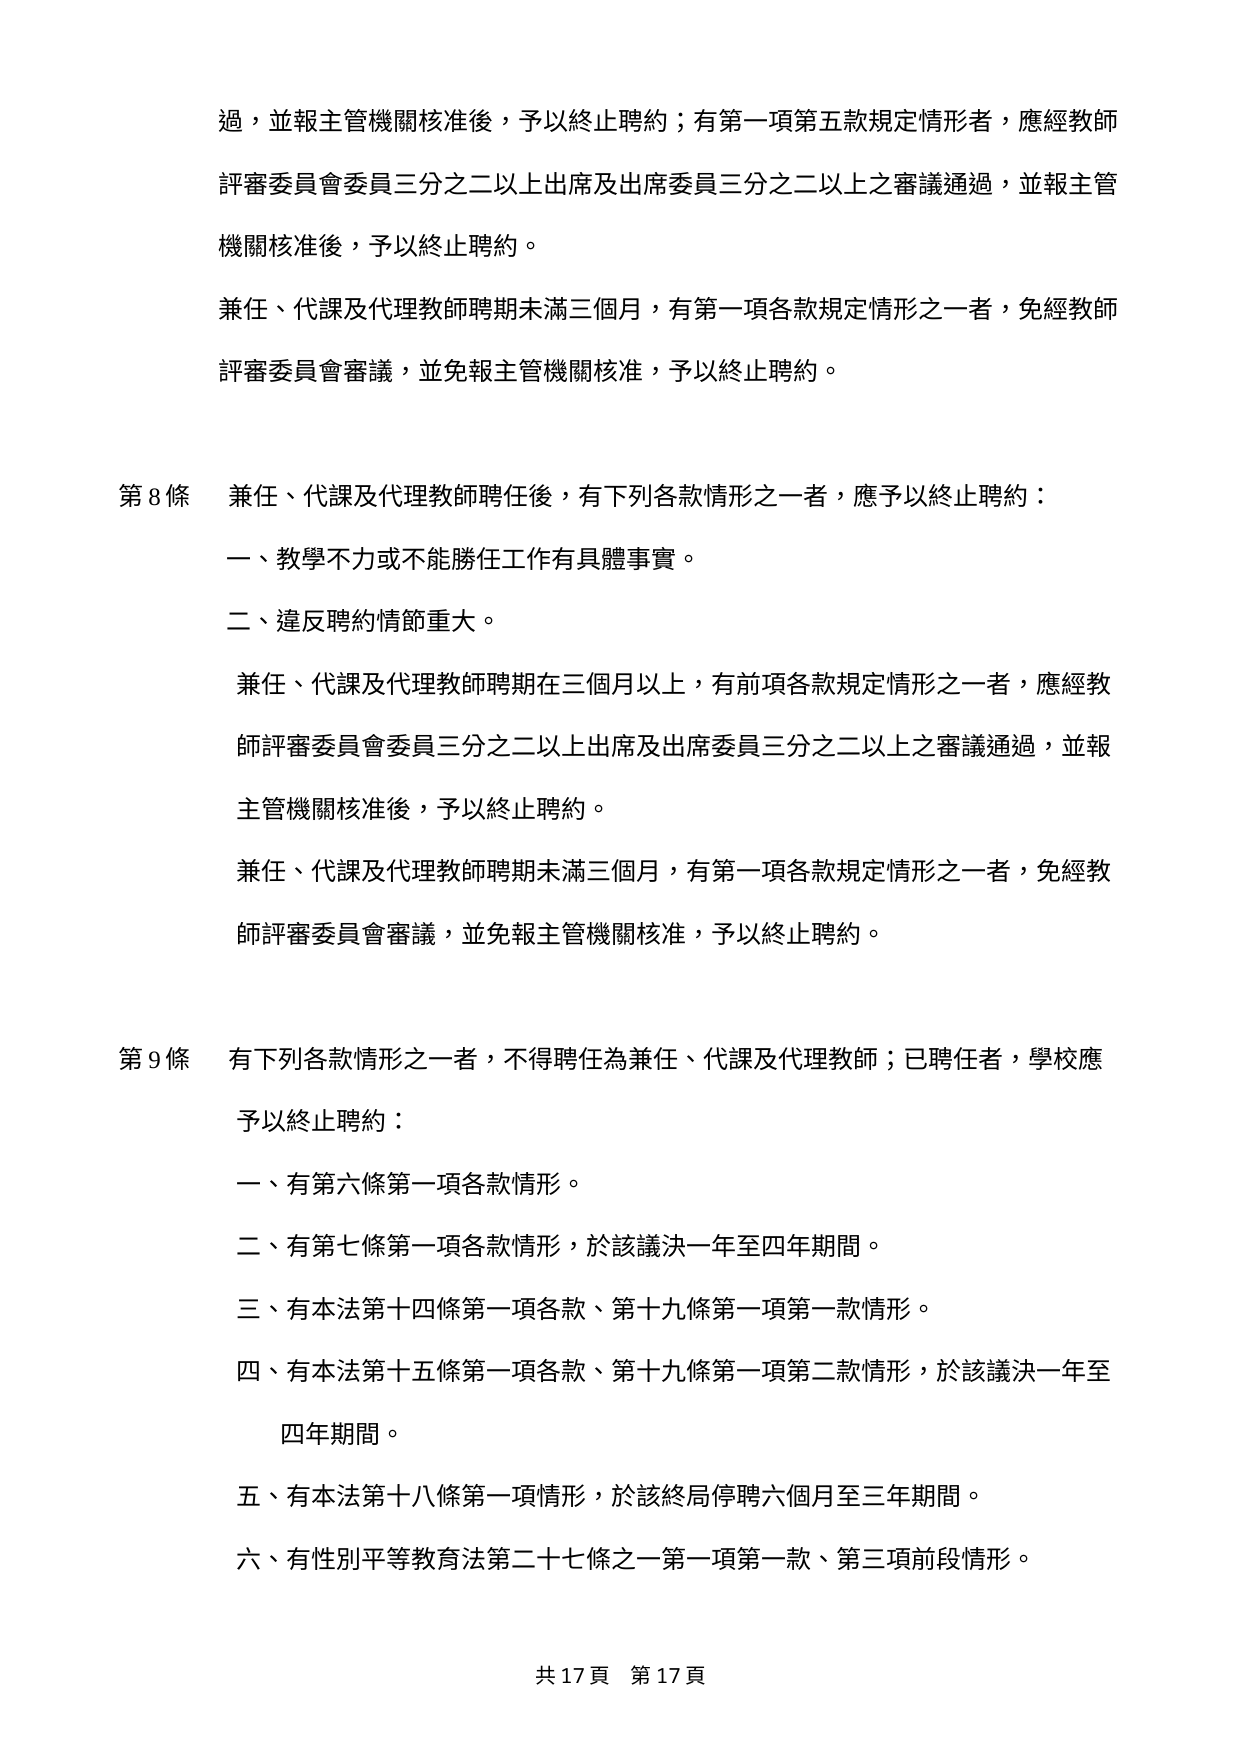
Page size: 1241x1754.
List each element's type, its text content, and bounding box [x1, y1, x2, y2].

text 六、有性別平等教育法第二十七條之一第一項第一款、第三項前段情形。 [236, 1516, 1122, 1578]
text 兼任、代課及代理教師聘期未滿三個月，有第一項各款規定情形之一者，免經教師評審委員會審議，並免報主管機關核准，予以終止聘約。 [236, 828, 1122, 953]
text 兼任、代課及代理教師聘期在三個月以上，有前項各款規定情形之一者，應經教師評審委員會委員三分之二以上出席及出席委員三分之二以上之審議通過，並報主管機關核准後，予以終止聘約。 [236, 641, 1122, 828]
text 四、有本法第十五條第一項各款、第十九條第一項第二款情形，於該議決一年至四年期間。 [236, 1328, 1122, 1453]
text 二、有第七條第一項各款情形，於該議決一年至四年期間。 [236, 1203, 1122, 1266]
text 五、有本法第十八條第一項情形，於該終局停聘六個月至三年期間。 [236, 1453, 1122, 1516]
text 一、有第六條第一項各款情形。 [236, 1141, 1122, 1203]
text 一、教學不力或不能勝任工作有具體事實。 [214, 516, 1122, 578]
text 第8條 兼任、代課及代理教師聘任後，有下列各款情形之一者，應予以終止聘約： [118, 453, 1122, 516]
text 二、違反聘約情節重大。 [214, 578, 1122, 641]
text 三、有本法第十四條第一項各款、第十九條第一項第一款情形。 [236, 1266, 1122, 1328]
text 兼任、代課及代理教師聘期未滿三個月，有第一項各款規定情形之一者，免經教師評審委員會審議，並免報主管機關核准，予以終止聘約。 [218, 266, 1122, 391]
text 過，並報主管機關核准後，予以終止聘約；有第一項第五款規定情形者，應經教師評審委員會委員三分之二以上出席及出席委員三分之二以上之審議通過，並報主管機關核准後，予以終止聘約。 [218, 78, 1122, 266]
text 第9條 有下列各款情形之一者，不得聘任為兼任、代課及代理教師；已聘任者，學校應予以終止聘約： [118, 1016, 1122, 1141]
